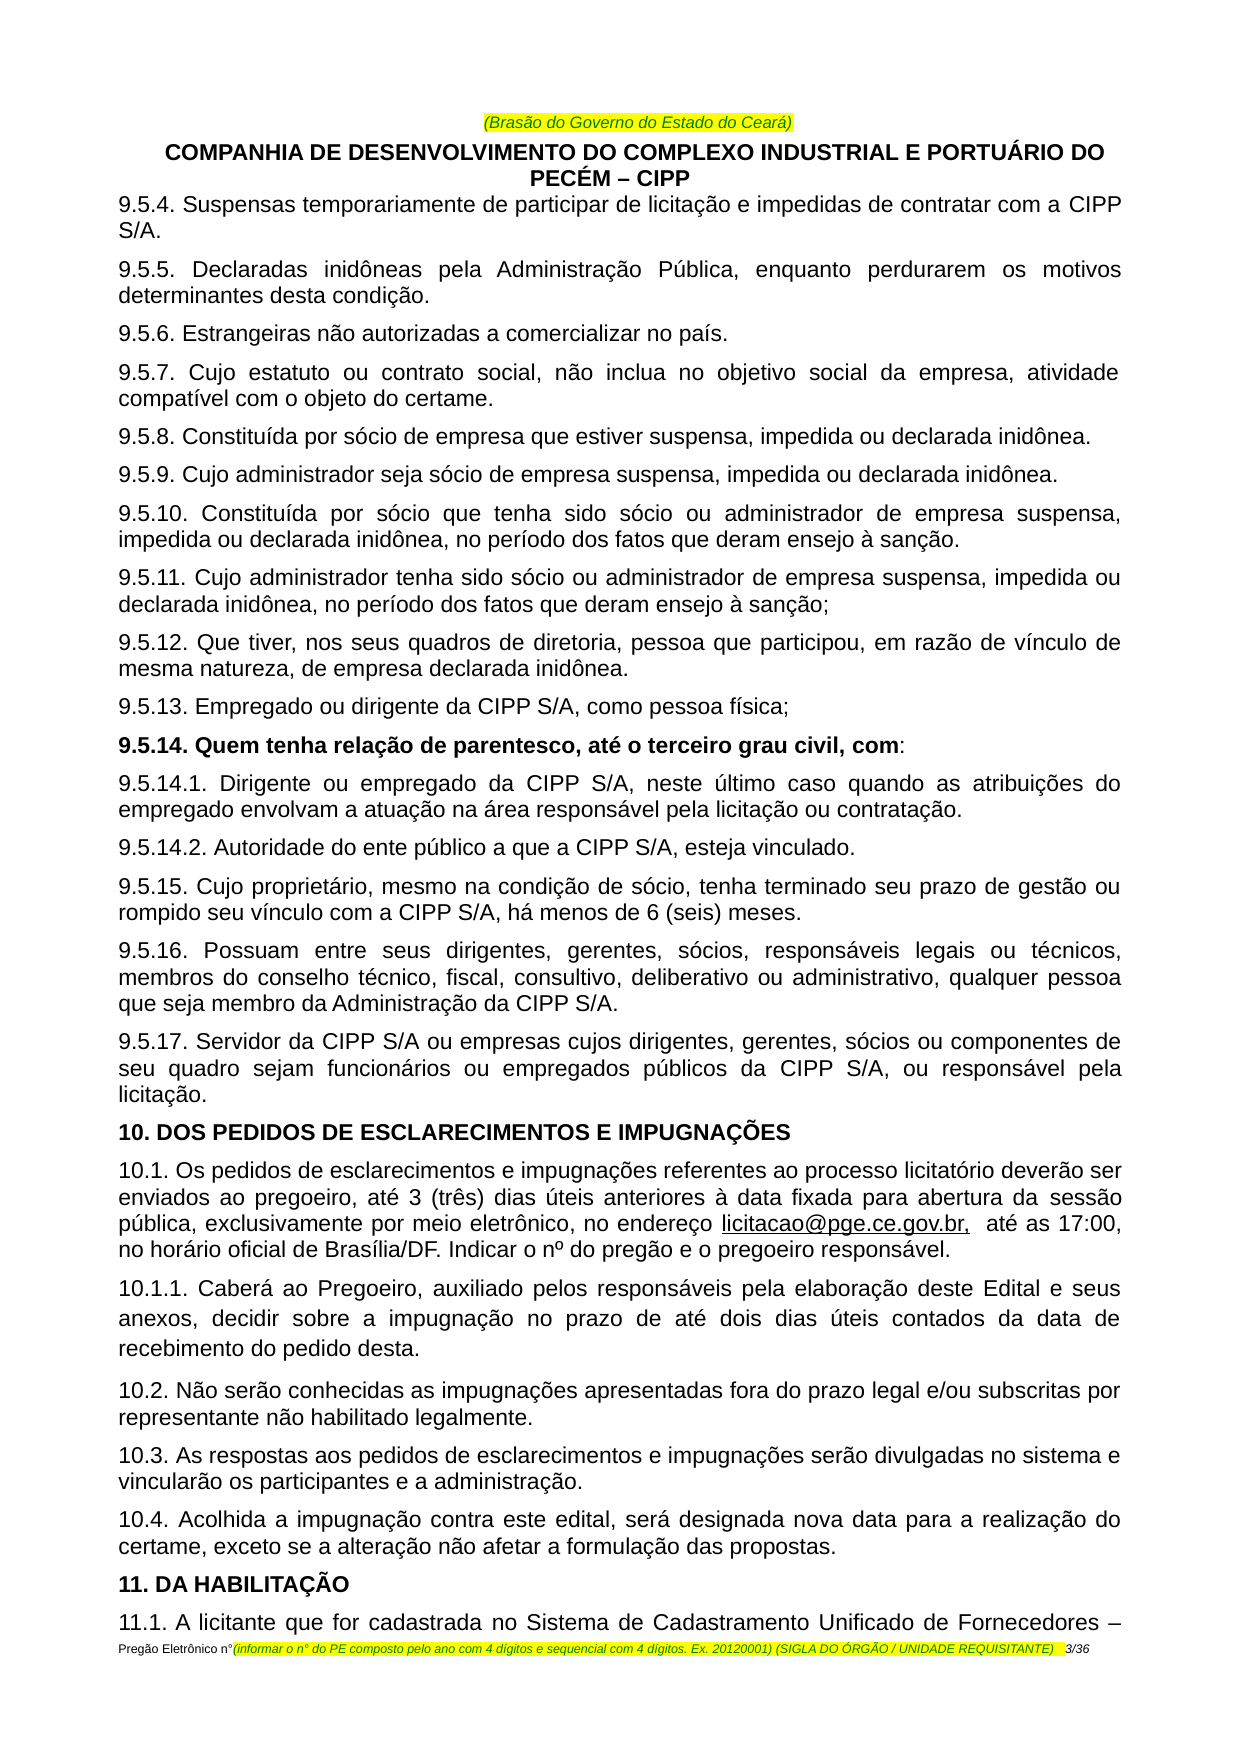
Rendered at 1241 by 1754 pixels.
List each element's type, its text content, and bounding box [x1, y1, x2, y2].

text 9.5.14.2. Autoridade do ente público a que a CIPP S/A, esteja vinculado. [118, 834, 1122, 861]
text 9.5.14.1. Dirigente ou empregado da CIPP S/A, neste último caso quando as atribuições do empregado envolvam a atuação na área responsável pela licitação ou contratação. [118, 770, 1122, 822]
text 10.1. Os pedidos de esclarecimentos e impugnações referentes ao processo licitatório deverão ser enviados ao pregoeiro, até 3 (três) dias úteis anteriores à data fixada para abertura da sessão pública, exclusivamente por meio eletrônico, no endereço licitacao@pge.ce.gov.br, até as 17:00, no horário oficial de Brasília/DF. Indicar o nº do pregão e o pregoeiro responsável. [118, 1157, 1122, 1263]
text 9.5.9. Cujo administrador seja sócio de empresa suspensa, impedida ou declarada inidônea. [118, 461, 1122, 488]
text 9.5.5. Declaradas inidôneas pela Administração Pública, enquanto perdurarem os motivos determinantes desta condição. [118, 256, 1122, 308]
text 11.1. A licitante que for cadastrada no Sistema de Cadastramento Unificado de Fornecedores – [118, 1609, 1122, 1635]
text 10.3. As respostas aos pedidos de esclarecimentos e impugnações serão divulgadas no sistema e vincularão os participantes e a administração. [118, 1442, 1122, 1494]
text 10.2. Não serão conhecidas as impugnações apresentadas fora do prazo legal e/ou subscritas por representante não habilitado legalmente. [118, 1377, 1122, 1430]
text 9.5.4. Suspensas temporariamente de participar de licitação e impedidas de contratar com a CIPP S/A. [118, 191, 1122, 244]
list 10.1.1. Caberá ao Pregoeiro, auxiliado pelos responsáveis pela elaboração deste Edital e seus anexos, decidir sobre a impugnação no prazo de até dois dias úteis contados da data de recebimento do pedido desta. [118, 1274, 1122, 1361]
text 11. DA HABILITAÇÃO [118, 1571, 1122, 1597]
text 9.5.10. Constituída por sócio que tenha sido sócio ou administrador de empresa suspensa, impedida ou declarada inidônea, no período dos fatos que deram ensejo à sanção. [118, 499, 1122, 552]
text 9.5.7. Cujo estatuto ou contrato social, não inclua no objetivo social da empresa, atividade compatível com o objeto do certame. [118, 358, 1121, 411]
text 10.4. Acolhida a impugnação contra este edital, será designada nova data para a realização do certame, exceto se a alteração não afetar a formulação das propostas. [118, 1506, 1122, 1559]
text 9.5.16. Possuam entre seus dirigentes, gerentes, sócios, responsáveis legais ou técnicos, membros do conselho técnico, fiscal, consultivo, deliberativo ou administrativo, qualquer pessoa que seja membro da Administração da CIPP S/A. [118, 937, 1122, 1016]
text 9.5.15. Cujo proprietário, mesmo na condição de sócio, tenha terminado seu prazo de gestão ou rompido seu vínculo com a CIPP S/A, há menos de 6 (seis) meses. [118, 873, 1122, 925]
text 10. DOS PEDIDOS DE ESCLARECIMENTOS E IMPUGNAÇÕES [118, 1119, 1122, 1145]
text 9.5.17. Servidor da CIPP S/A ou empresas cujos dirigentes, gerentes, sócios ou componentes de seu quadro sejam funcionários ou empregados públicos da CIPP S/A, ou responsável pela licitação. [118, 1028, 1122, 1107]
text 9.5.13. Empregado ou dirigente da CIPP S/A, como pessoa física; [118, 693, 1122, 720]
text 9.5.12. Que tiver, nos seus quadros de diretoria, pessoa que participou, em razão de vínculo de mesma natureza, de empresa declarada inidônea. [118, 629, 1122, 681]
text 9.5.14. Quem tenha relação de parentesco, até o terceiro grau civil, com: [118, 732, 1122, 758]
text 9.5.8. Constituída por sócio de empresa que estiver suspensa, impedida ou declarada inidônea. [118, 423, 1122, 449]
text 9.5.6. Estrangeiras não autorizadas a comercializar no país. [118, 320, 1122, 347]
text 9.5.11. Cujo administrador tenha sido sócio ou administrador de empresa suspensa, impedida ou declarada inidônea, no período dos fatos que deram ensejo à sanção; [118, 564, 1122, 617]
